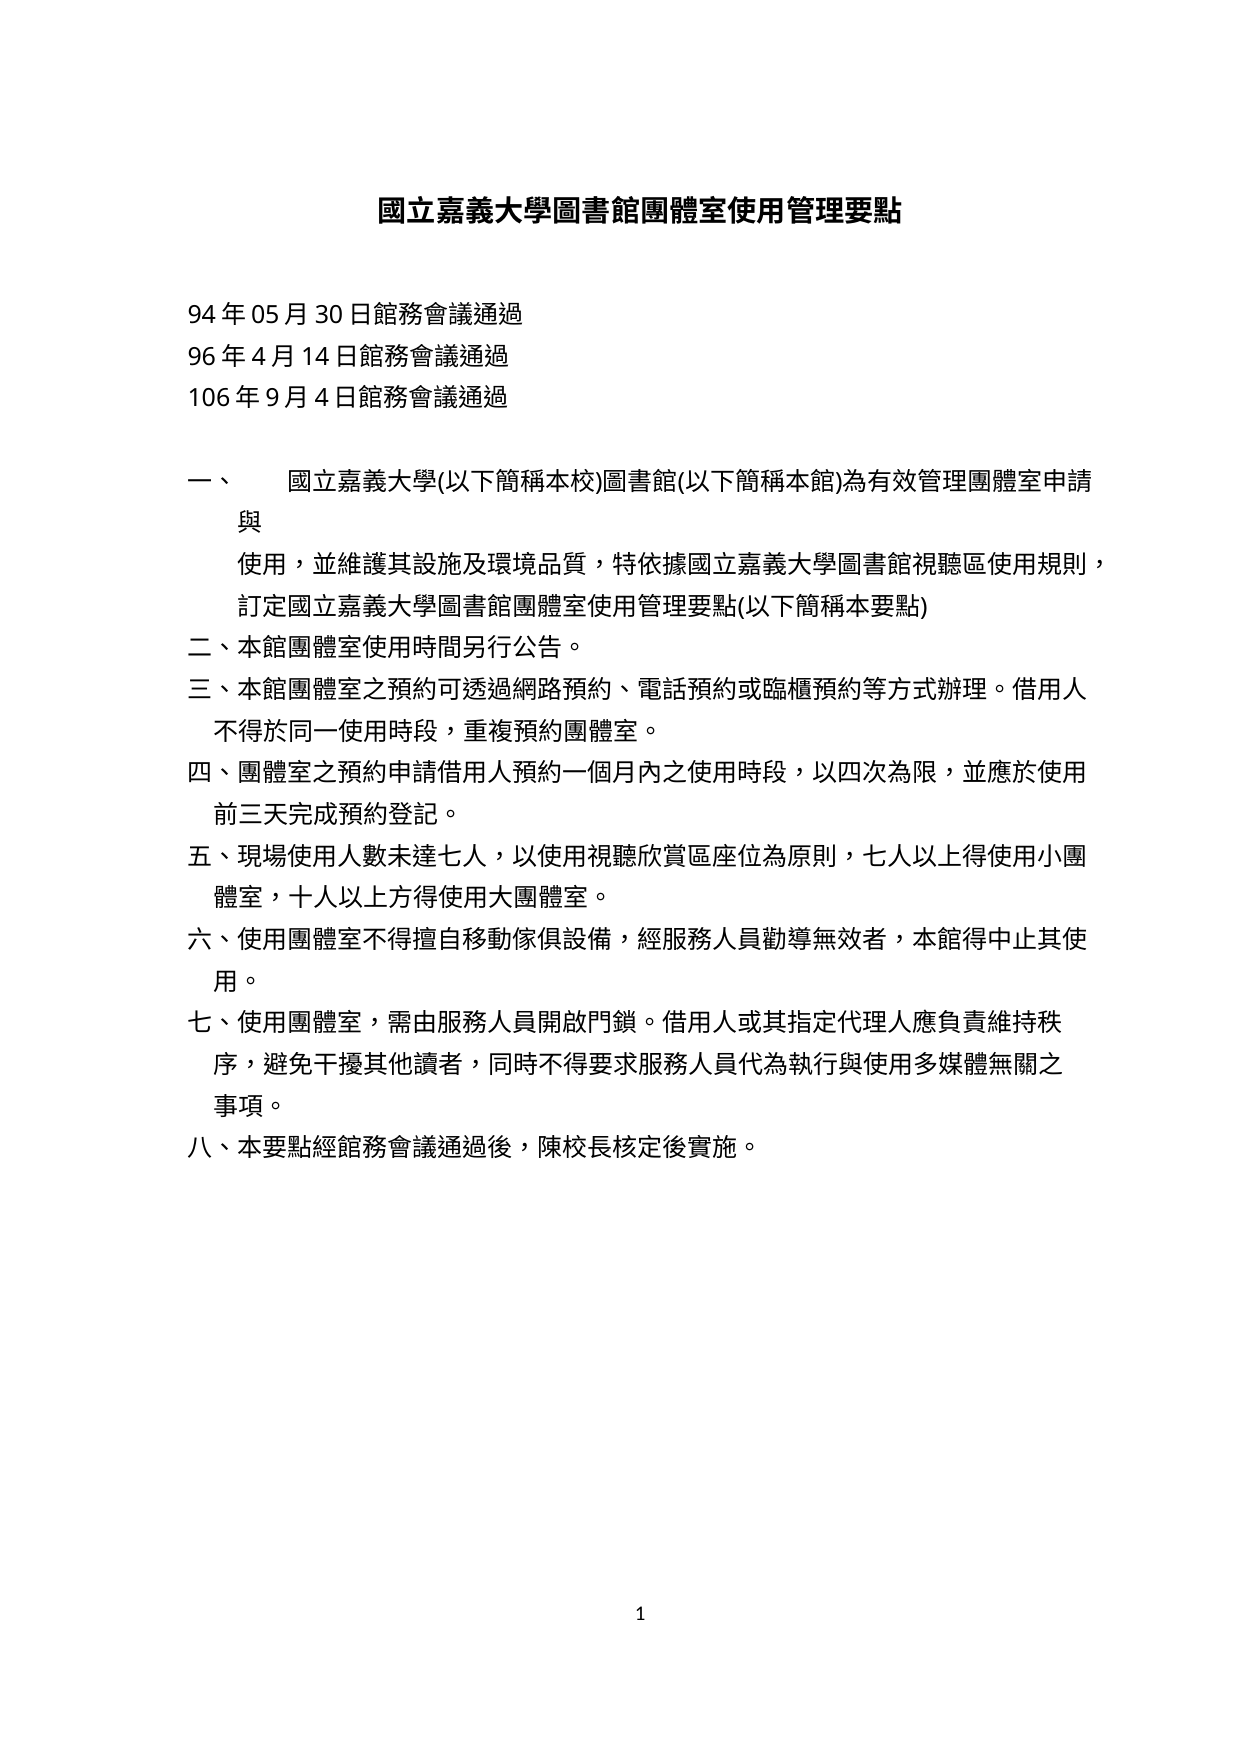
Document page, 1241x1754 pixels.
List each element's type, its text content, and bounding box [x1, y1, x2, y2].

list 使用，並維護其設施及環境品質，特依據國立嘉義大學圖書館視聽區使用規則，訂定國立嘉義大學圖書館團體室使用管理要點(以下簡稱本要點) [237, 542, 1092, 625]
text 七、使用團體室，需由服務人員開啟門鎖。借用人或其指定代理人應負責維持秩 [187, 1000, 1092, 1042]
text 六、使用團體室不得擅自移動傢俱設備，經服務人員勸導無效者，本館得中止其使 [187, 917, 1092, 958]
text 用。 [187, 958, 1092, 1000]
text 三、本館團體室之預約可透過網路預約、電話預約或臨櫃預約等方式辦理。借用人 [187, 667, 1092, 708]
text 94年05月30日館務會議通過 [187, 292, 1092, 333]
text 五、現場使用人數未達七人，以使用視聽欣賞區座位為原則，七人以上得使用小團 [187, 833, 1092, 875]
text 二、本館團體室使用時間另行公告。 [187, 625, 1092, 667]
text 四、團體室之預約申請借用人預約一個月內之使用時段，以四次為限，並應於使用 [187, 750, 1092, 792]
text 不得於同一使用時段，重複預約團體室。 [187, 708, 1092, 750]
text 序，避免干擾其他讀者，同時不得要求服務人員代為執行與使用多媒體無關之 [187, 1042, 1092, 1083]
text 事項。 [187, 1083, 1092, 1125]
text 國立嘉義大學圖書館團體室使用管理要點 [187, 167, 1092, 250]
text 96年 4月14日館務會議通過 [187, 333, 1092, 375]
text 體室，十人以上方得使用大團體室。 [187, 875, 1092, 917]
text 106年9月4日館務會議通過 [187, 375, 1092, 417]
text 前三天完成預約登記。 [187, 792, 1092, 833]
list 國立嘉義大學(以下簡稱本校)圖書館(以下簡稱本館)為有效管理團體室申請與 [187, 458, 1092, 542]
text 八、本要點經館務會議通過後，陳校長核定後實施。 [187, 1125, 1092, 1167]
